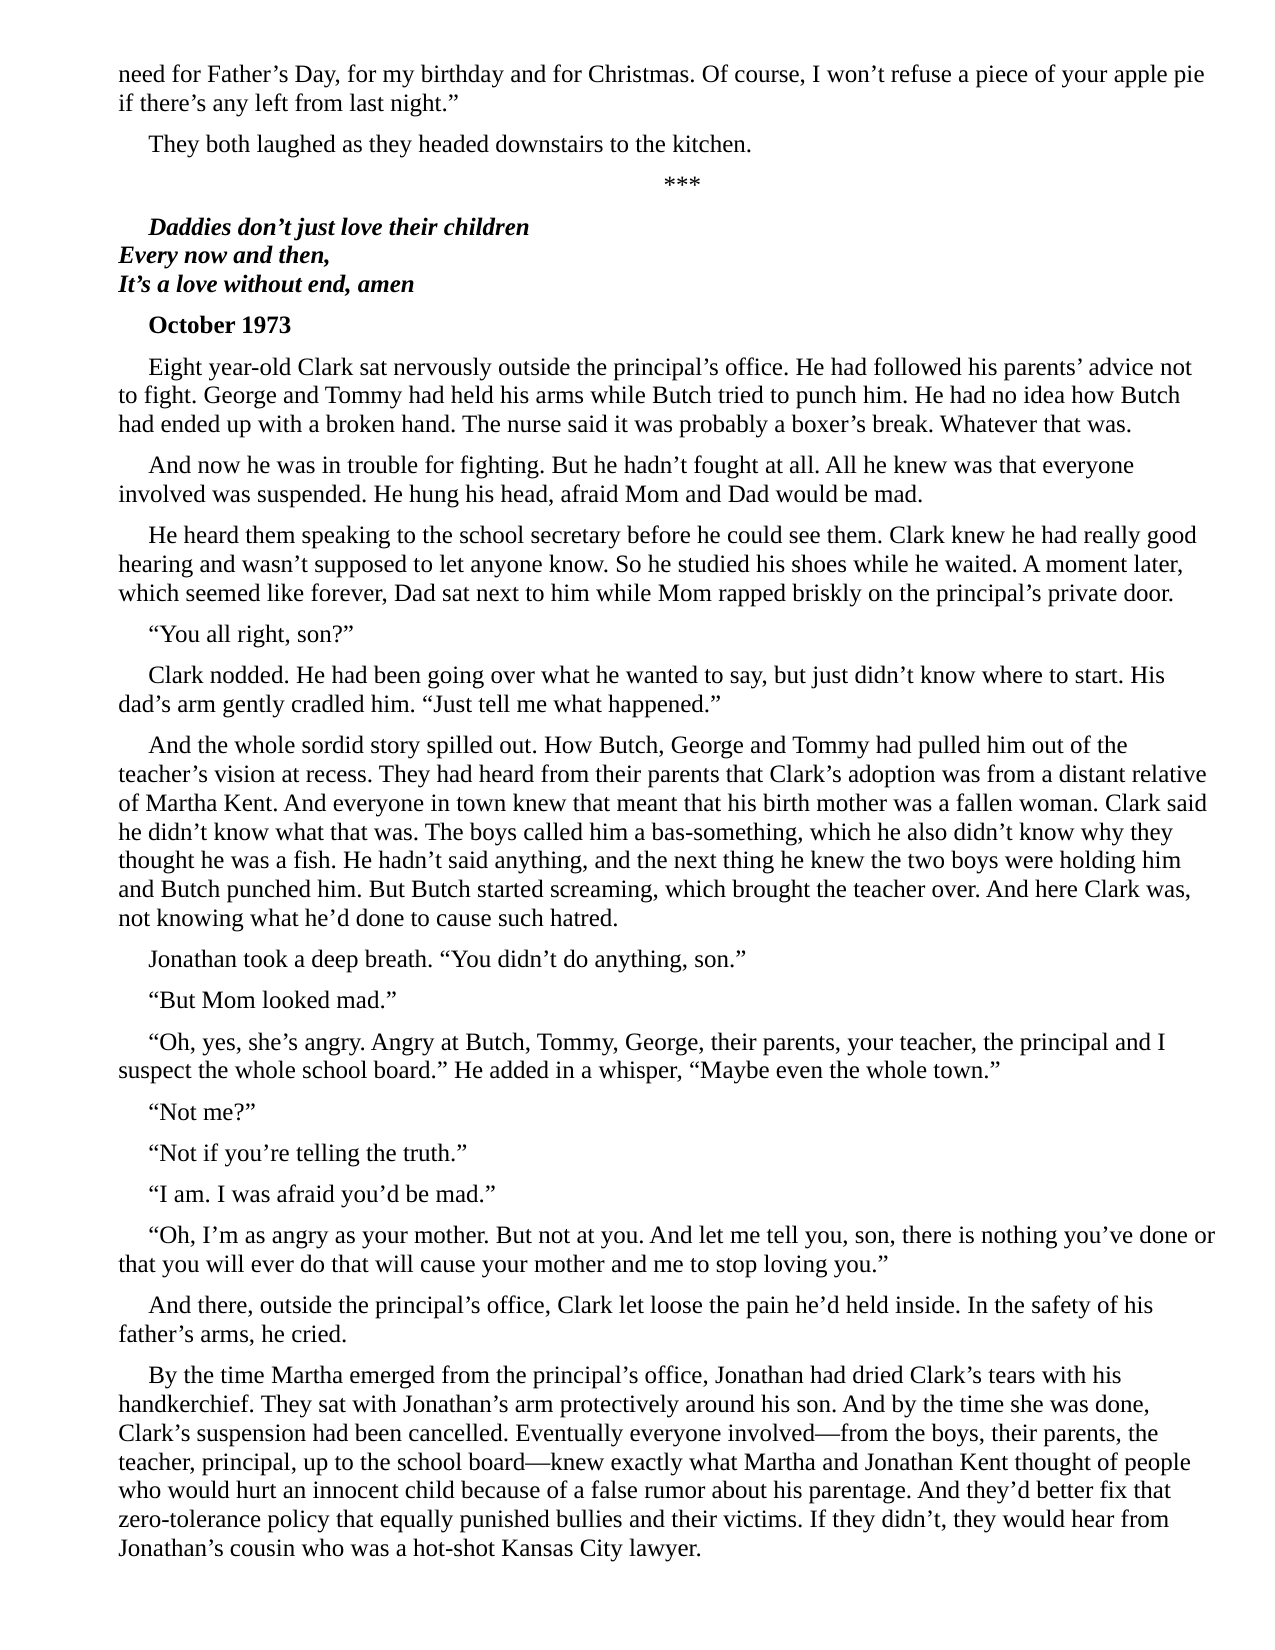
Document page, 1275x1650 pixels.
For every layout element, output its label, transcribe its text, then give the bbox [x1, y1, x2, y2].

text Jonathan took a deep breath. “You didn’t do anything, son.” [118, 944, 1216, 973]
text Clark nodded. He had been going over what he wanted to say, but just didn’t know where to start. His dad’s arm gently cradled him. “Just tell me what happened.” [118, 660, 1216, 718]
text “Oh, I’m as angry as your mother. But not at you. And let me tell you, son, there is nothing you’ve done or that you will ever do that will cause your mother and me to stop loving you.” [118, 1220, 1216, 1278]
text “Not if you’re telling the truth.” [118, 1138, 1216, 1167]
text And now he was in trouble for fighting. But he hadn’t fought at all. All he knew was that everyone involved was suspended. He hung his head, afraid Mom and Dad would be mad. [118, 450, 1216, 508]
text They both laughed as they headed downstairs to the kitchen. [118, 129, 1216, 158]
text He heard them speaking to the school secretary before he could see them. Clark knew he had really good hearing and wasn’t supposed to let anyone know. So he studied his shoes while he waited. A moment later, which seemed like forever, Dad sat next to him while Mom rapped briskly on the principal’s private door. [118, 520, 1216, 607]
text And there, outside the principal’s office, Clark let loose the pain he’d held inside. In the safety of his father’s arms, he cried. [118, 1290, 1216, 1348]
text “Not me?” [118, 1097, 1216, 1125]
text October 1973 [118, 310, 1216, 339]
text *** [118, 170, 1216, 199]
text Eight year-old Clark sat nervously outside the principal’s office. He had followed his parents’ advice not to fight. George and Tommy had held his arms while Butch tried to punch him. He had no idea how Butch had ended up with a broken hand. The nurse said it was probably a boxer’s break. Whatever that was. [118, 352, 1216, 438]
text “You all right, son?” [118, 619, 1216, 648]
text need for Father’s Day, for my birthday and for Christmas. Of course, I won’t refuse a piece of your apple pie if there’s any left from last night.” [118, 59, 1216, 117]
text Daddies don’t just love their children Every now and then, It’s a love without end, amen [118, 212, 1216, 298]
text “But Mom looked mad.” [118, 985, 1216, 1014]
text “Oh, yes, she’s angry. Angry at Butch, Tommy, George, their parents, your teacher, the principal and I suspect the whole school board.” He added in a whisper, “Maybe even the whole town.” [118, 1027, 1216, 1084]
text “I am. I was afraid you’d be mad.” [118, 1179, 1216, 1208]
text By the time Martha emerged from the principal’s office, Jonathan had dried Clark’s tears with his handkerchief. They sat with Jonathan’s arm protectively around his son. And by the time she was done, Clark’s suspension had been cancelled. Eventually everyone involved—from the boys, their parents, the teacher, principal, up to the school board—knew exactly what Martha and Jonathan Kent thought of people who would hurt an innocent child because of a false rumor about his parentage. And they’d better fix that zero-tolerance policy that equally punished bullies and their victims. If they didn’t, they would hear from Jonathan’s cousin who was a hot-shot Kansas City lawyer. [118, 1360, 1216, 1562]
text And the whole sordid story spilled out. How Butch, George and Tommy had pulled him out of the teacher’s vision at recess. They had heard from their parents that Clark’s adoption was from a distant relative of Martha Kent. And everyone in town knew that meant that his birth mother was a fallen woman. Clark said he didn’t know what that was. The boys called him a bas-something, which he also didn’t know why they thought he was a fish. He hadn’t said anything, and the next thing he knew the two boys were holding him and Butch punched him. But Butch started screaming, which brought the teacher over. And here Clark was, not knowing what he’d done to cause such hatred. [118, 730, 1216, 932]
